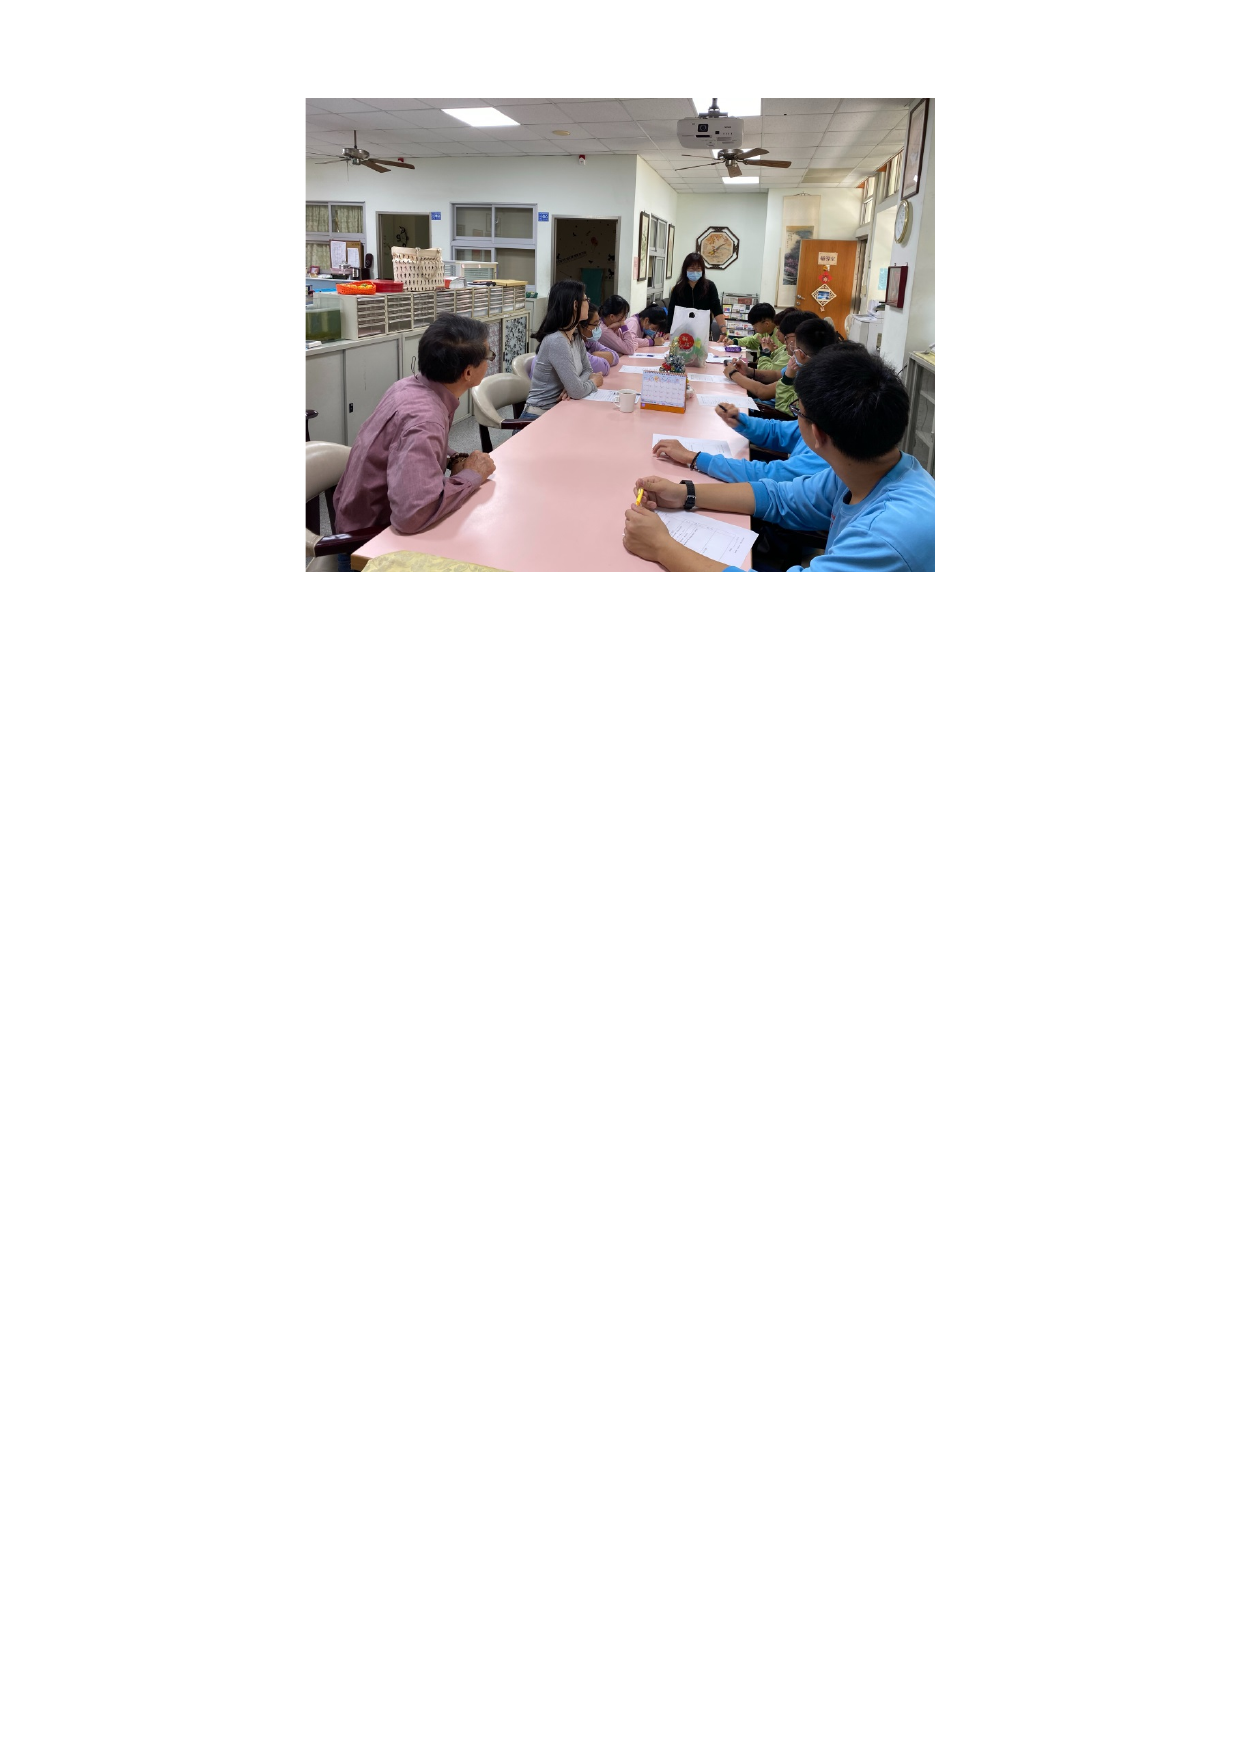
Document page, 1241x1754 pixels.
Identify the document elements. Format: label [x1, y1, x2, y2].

picture [305, 98, 935, 572]
